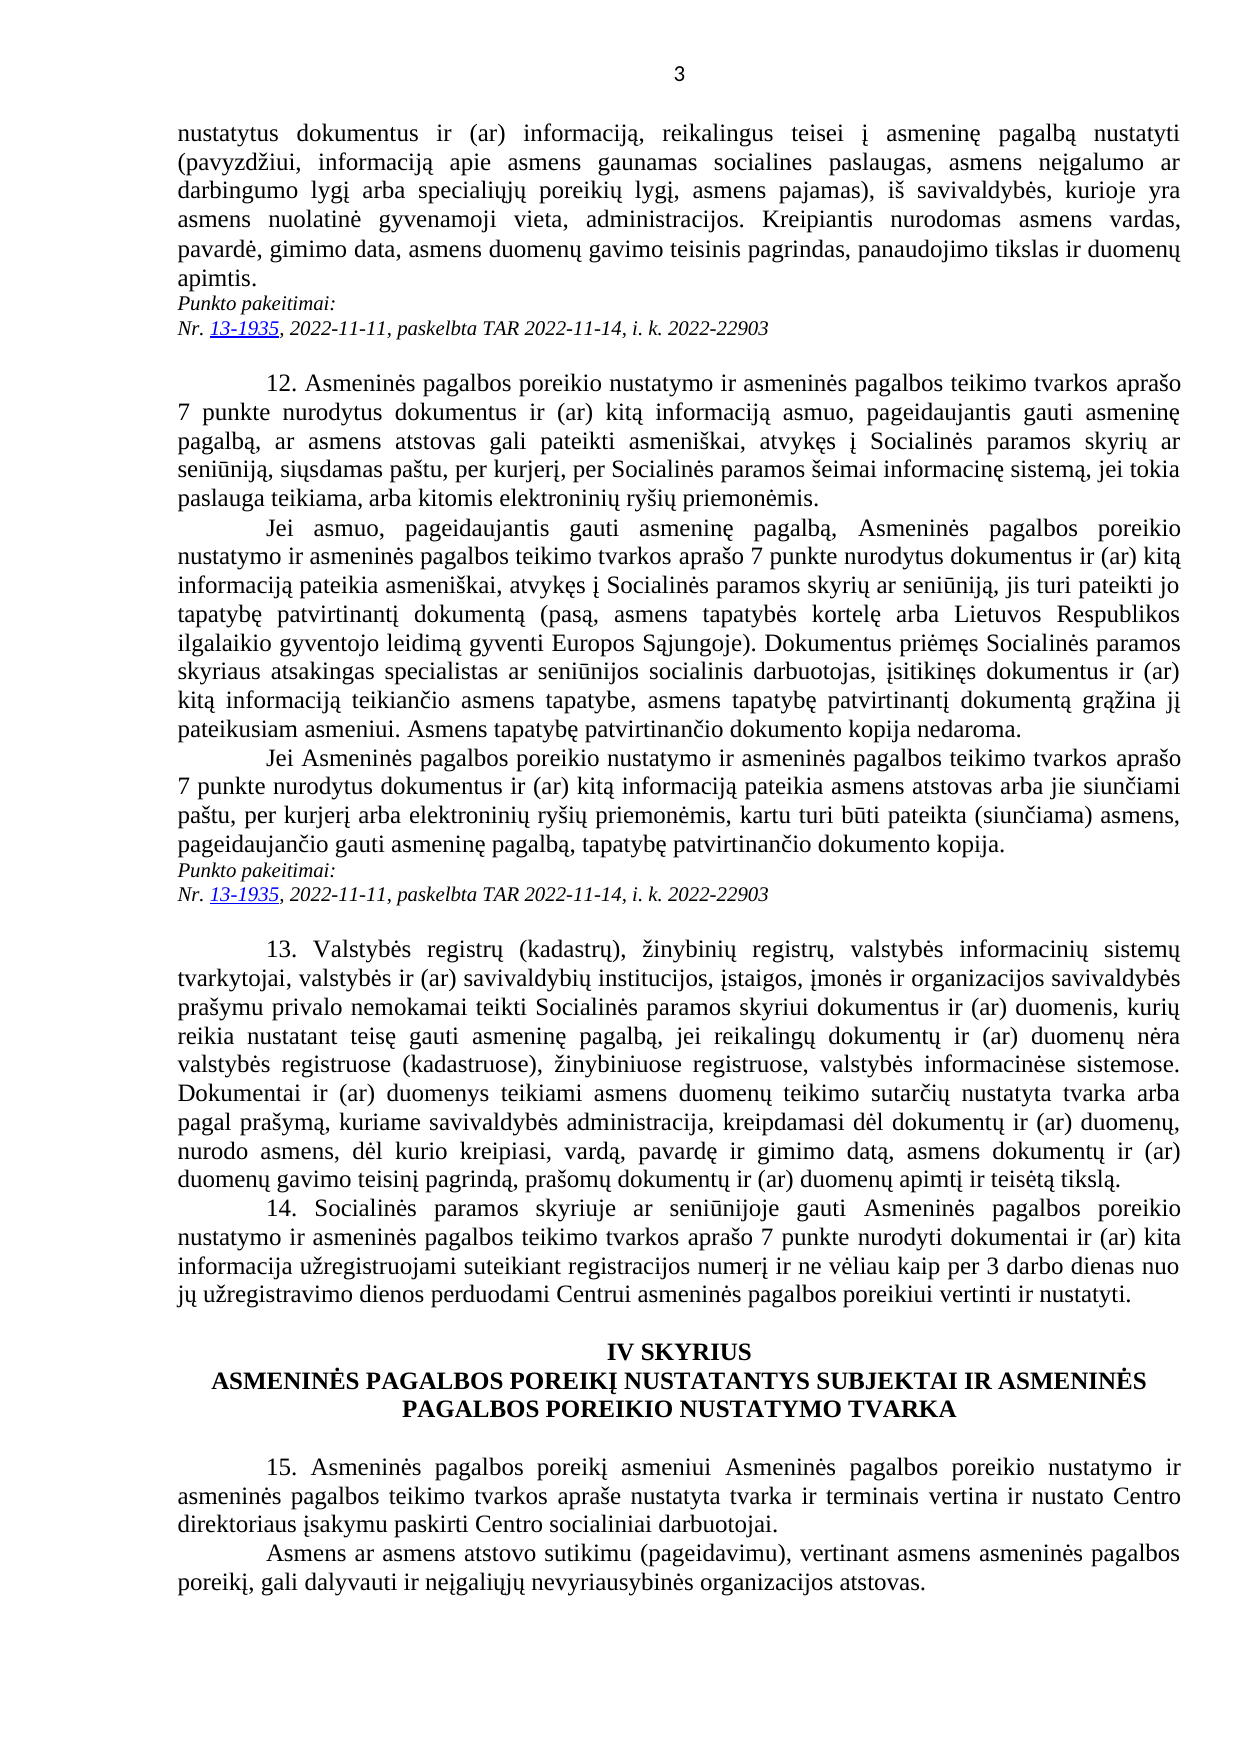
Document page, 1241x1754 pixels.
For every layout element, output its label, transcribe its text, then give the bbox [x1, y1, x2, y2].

text Jei Asmeninės pagalbos poreikio nustatymo ir asmeninės pagalbos teikimo tvarkos aprašo 7 punkte nurodytus dokumentus ir (ar) kitą informaciją pateikia asmens atstovas arba jie siunčiami paštu, per kurjerį arba elektroninių ryšių priemonėmis, kartu turi būti pateikta (siunčiama) asmens, pageidaujančio gauti asmeninę pagalbą, tapatybę patvirtinančio dokumento kopija. [177, 743, 1181, 858]
text 15. Asmeninės pagalbos poreikį asmeniui Asmeninės pagalbos poreikio nustatymo ir asmeninės pagalbos teikimo tvarkos apraše nustatyta tvarka ir terminais vertina ir nustato Centro direktoriaus įsakymu paskirti Centro socialiniai darbuotojai. [177, 1452, 1181, 1538]
text Punkto pakeitimai: [177, 858, 1181, 882]
text 14. Socialinės paramos skyriuje ar seniūnijoje gauti Asmeninės pagalbos poreikio nustatymo ir asmeninės pagalbos teikimo tvarkos aprašo 7 punkte nurodyti dokumentai ir (ar) kita informacija užregistruojami suteikiant registracijos numerį ir ne vėliau kaip per 3 darbo dienas nuo jų užregistravimo dienos perduodami Centrui asmeninės pagalbos poreikiui vertinti ir nustatyti. [177, 1193, 1181, 1308]
text 13. Valstybės registrų (kadastrų), žinybinių registrų, valstybės informacinių sistemų tvarkytojai, valstybės ir (ar) savivaldybių institucijos, įstaigos, įmonės ir organizacijos savivaldybės prašymu privalo nemokamai teikti Socialinės paramos skyriui dokumentus ir (ar) duomenis, kurių reikia nustatant teisę gauti asmeninę pagalbą, jei reikalingų dokumentų ir (ar) duomenų nėra valstybės registruose (kadastruose), žinybiniuose registruose, valstybės informacinėse sistemose. Dokumentai ir (ar) duomenys teikiami asmens duomenų teikimo sutarčių nustatyta tvarka arba pagal prašymą, kuriame savivaldybės administracija, kreipdamasi dėl dokumentų ir (ar) duomenų, nurodo asmens, dėl kurio kreipiasi, vardą, pavardę ir gimimo datą, asmens dokumentų ir (ar) duomenų gavimo teisinį pagrindą, prašomų dokumentų ir (ar) duomenų apimtį ir teisėtą tikslą. [177, 934, 1181, 1193]
text nustatytus dokumentus ir (ar) informaciją, reikalingus teisei į asmeninę pagalbą nustatyti (pavyzdžiui, informaciją apie asmens gaunamas socialines paslaugas, asmens neįgalumo ar darbingumo lygį arba specialiųjų poreikių lygį, asmens pajamas), iš savivaldybės, kurioje yra asmens nuolatinė gyvenamoji vieta, administracijos. Kreipiantis nurodomas asmens vardas, pavardė, gimimo data, asmens duomenų gavimo teisinis pagrindas, panaudojimo tikslas ir duomenų apimtis. [177, 118, 1181, 291]
text Punkto pakeitimai: [177, 291, 1181, 315]
text Nr. 13-1935, 2022-11-11, paskelbta TAR 2022-11-14, i. k. 2022-22903 [177, 315, 1181, 339]
text IV SKYRIUS [177, 1337, 1181, 1366]
text Asmens ar asmens atstovo sutikimu (pageidavimu), vertinant asmens asmeninės pagalbos poreikį, gali dalyvauti ir neįgaliųjų nevyriausybinės organizacijos atstovas. [177, 1538, 1181, 1596]
text 12. Asmeninės pagalbos poreikio nustatymo ir asmeninės pagalbos teikimo tvarkos aprašo 7 punkte nurodytus dokumentus ir (ar) kitą informaciją asmuo, pageidaujantis gauti asmeninę pagalbą, ar asmens atstovas gali pateikti asmeniškai, atvykęs į Socialinės paramos skyrių ar seniūniją, siųsdamas paštu, per kurjerį, per Socialinės paramos šeimai informacinę sistemą, jei tokia paslauga teikiama, arba kitomis elektroninių ryšių priemonėmis. [177, 368, 1181, 513]
text ASMENINĖS PAGALBOS POREIKĮ NUSTATANTYS SUBJEKTAI IR ASMENINĖS PAGALBOS POREIKIO NUSTATYMO TVARKA [177, 1366, 1181, 1423]
text Nr. 13-1935, 2022-11-11, paskelbta TAR 2022-11-14, i. k. 2022-22903 [177, 882, 1181, 906]
text Jei asmuo, pageidaujantis gauti asmeninę pagalbą, Asmeninės pagalbos poreikio nustatymo ir asmeninės pagalbos teikimo tvarkos aprašo 7 punkte nurodytus dokumentus ir (ar) kitą informaciją pateikia asmeniškai, atvykęs į Socialinės paramos skyrių ar seniūniją, jis turi pateikti jo tapatybę patvirtinantį dokumentą (pasą, asmens tapatybės kortelę arba Lietuvos Respublikos ilgalaikio gyventojo leidimą gyventi Europos Sąjungoje). Dokumentus priėmęs Socialinės paramos skyriaus atsakingas specialistas ar seniūnijos socialinis darbuotojas, įsitikinęs dokumentus ir (ar) kitą informaciją teikiančio asmens tapatybe, asmens tapatybę patvirtinantį dokumentą grąžina jį pateikusiam asmeniui. Asmens tapatybę patvirtinančio dokumento kopija nedaroma. [177, 513, 1181, 743]
